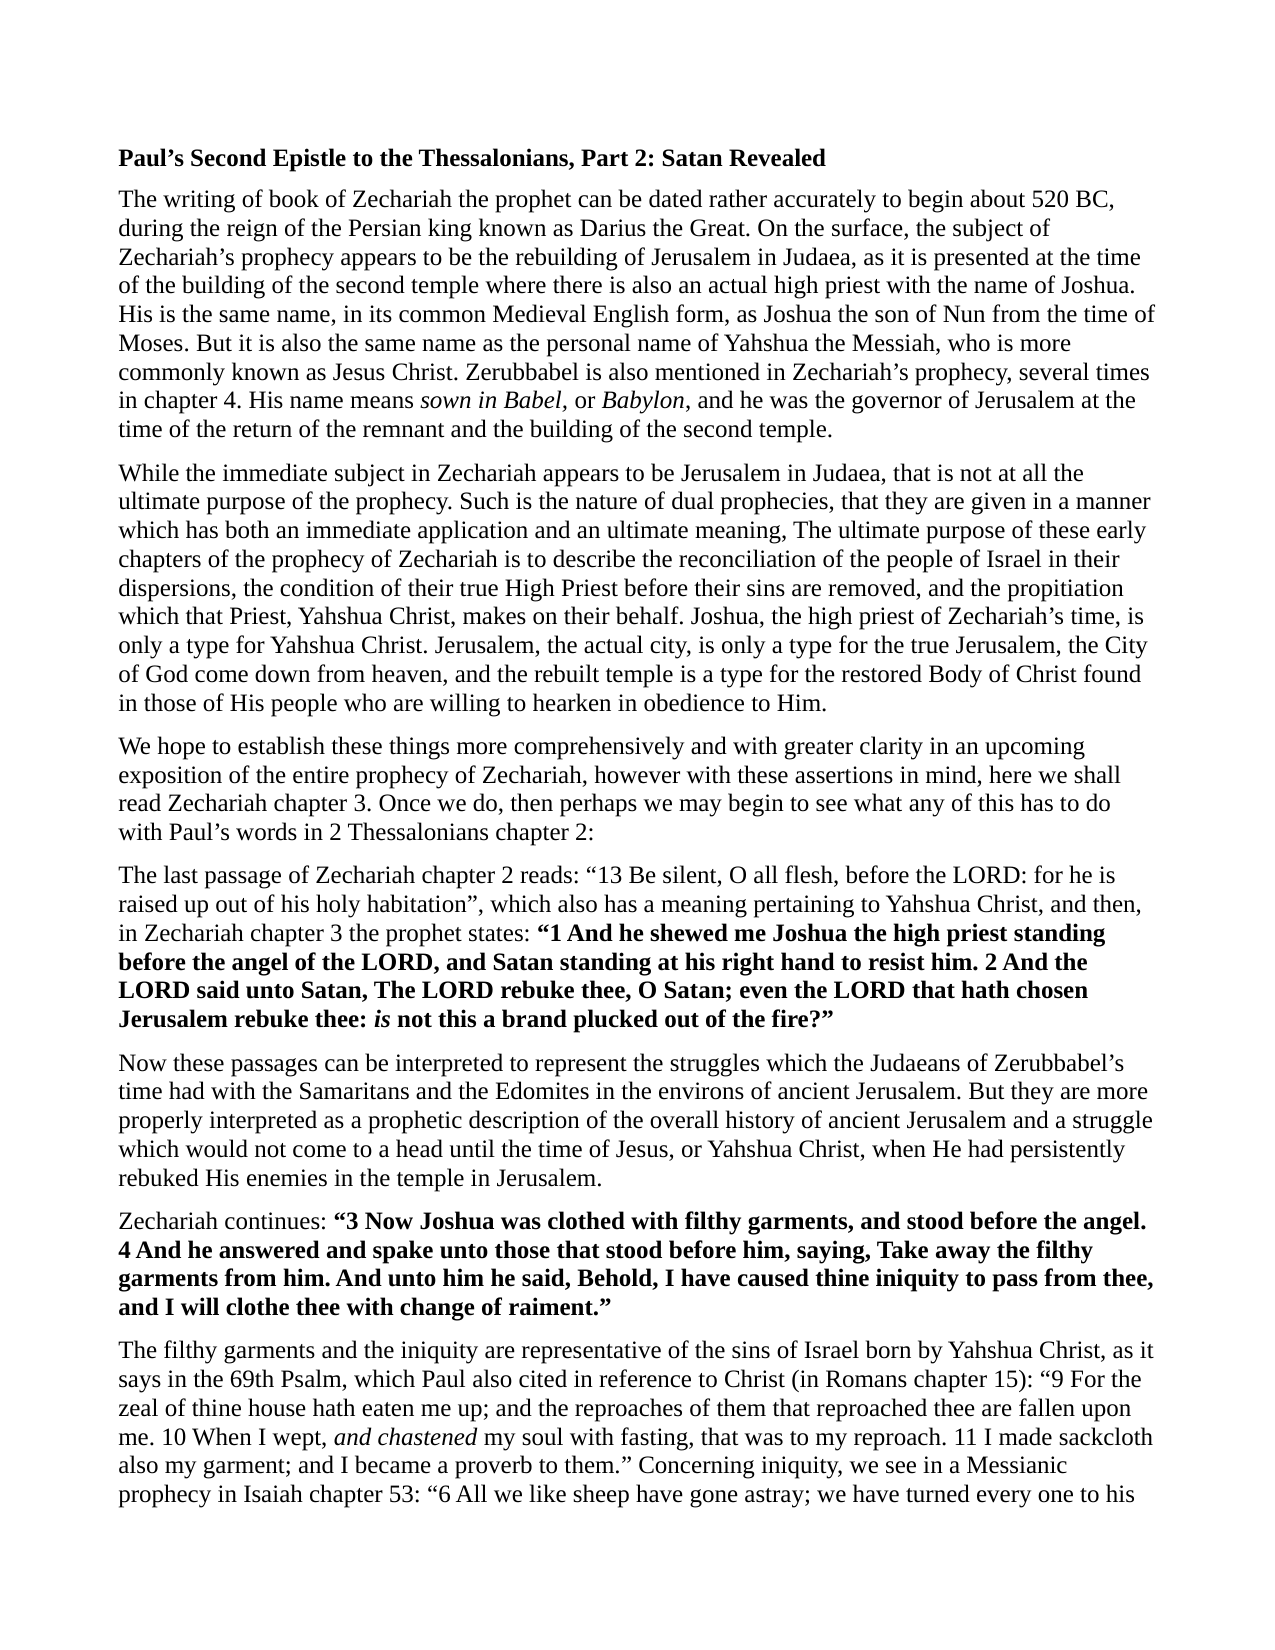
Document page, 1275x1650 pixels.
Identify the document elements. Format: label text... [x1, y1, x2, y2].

subtitle Paul’s Second Epistle to the Thessalonians, Part 2: Satan Revealed [118, 143, 1157, 172]
text The last passage of Zechariah chapter 2 reads: “13 Be silent, O all flesh, before the LORD: for he is raised up out of his holy habitation”, which also has a meaning pertaining to Yahshua Christ, and then, in Zechariah chapter 3 the prophet states: “1 And he shewed me Joshua the high priest standing before the angel of the LORD, and Satan standing at his right hand to resist him. 2 And the LORD said unto Satan, The LORD rebuke thee, O Satan; even the LORD that hath chosen Jerusalem rebuke thee: is not this a brand plucked out of the fire?” [118, 861, 1157, 1033]
text We hope to establish these things more comprehensively and with greater clarity in an upcoming exposition of the entire prophecy of Zechariah, however with these assertions in mind, here we shall read Zechariah chapter 3. Once we do, then perhaps we may begin to see what any of this has to do with Paul’s words in 2 Thessalonians chapter 2: [118, 731, 1157, 846]
text Now these passages can be interpreted to represent the struggles which the Judaeans of Zerubbabel’s time had with the Samaritans and the Edomites in the environs of ancient Jerusalem. But they are more properly interpreted as a prophetic description of the overall history of ancient Jerusalem and a struggle which would not come to a head until the time of Jesus, or Yahshua Christ, when He had persistently rebuked His enemies in the temple in Jerusalem. [118, 1048, 1157, 1191]
text The filthy garments and the iniquity are representative of the sins of Israel born by Yahshua Christ, as it says in the 69th Psalm, which Paul also cited in reference to Christ (in Romans chapter 15): “9 For the zeal of thine house hath eaten me up; and the reproaches of them that reproached thee are fallen upon me. 10 When I wept, and chastened my soul with fasting, that was to my reproach. 11 I made sackcloth also my garment; and I became a proverb to them.” Concerning iniquity, we see in a Messianic prophecy in Isaiah chapter 53: “6 All we like sheep have gone astray; we have turned every one to his [118, 1336, 1157, 1508]
text The writing of book of Zechariah the prophet can be dated rather accurately to begin about 520 BC, during the reign of the Persian king known as Darius the Great. On the surface, the subject of Zechariah’s prophecy appears to be the rebuilding of Jerusalem in Judaea, as it is presented at the time of the building of the second temple where there is also an actual high priest with the name of Joshua. His is the same name, in its common Medieval English form, as Joshua the son of Nun from the time of Moses. But it is also the same name as the personal name of Yahshua the Messiah, who is more commonly known as Jesus Christ. Zerubbabel is also mentioned in Zechariah’s prophecy, several times in chapter 4. His name means sown in Babel, or Babylon, and he was the governor of Jerusalem at the time of the return of the remnant and the building of the second temple. [118, 184, 1157, 443]
text While the immediate subject in Zechariah appears to be Jerusalem in Judaea, that is not at all the ultimate purpose of the prophecy. Such is the nature of dual prophecies, that they are given in a manner which has both an immediate application and an ultimate meaning, The ultimate purpose of these early chapters of the prophecy of Zechariah is to describe the reconciliation of the people of Israel in their dispersions, the condition of their true High Priest before their sins are removed, and the propitiation which that Priest, Yahshua Christ, makes on their behalf. Joshua, the high priest of Zechariah’s time, is only a type for Yahshua Christ. Jerusalem, the actual city, is only a type for the true Jerusalem, the City of God come down from heaven, and the rebuilt temple is a type for the restored Body of Christ found in those of His people who are willing to hearken in obedience to Him. [118, 458, 1157, 716]
text Zechariah continues: “3 Now Joshua was clothed with filthy garments, and stood before the angel. 4 And he answered and spake unto those that stood before him, saying, Take away the filthy garments from him. And unto him he said, Behold, I have caused thine iniquity to pass from thee, and I will clothe thee with change of raiment.” [118, 1206, 1157, 1321]
